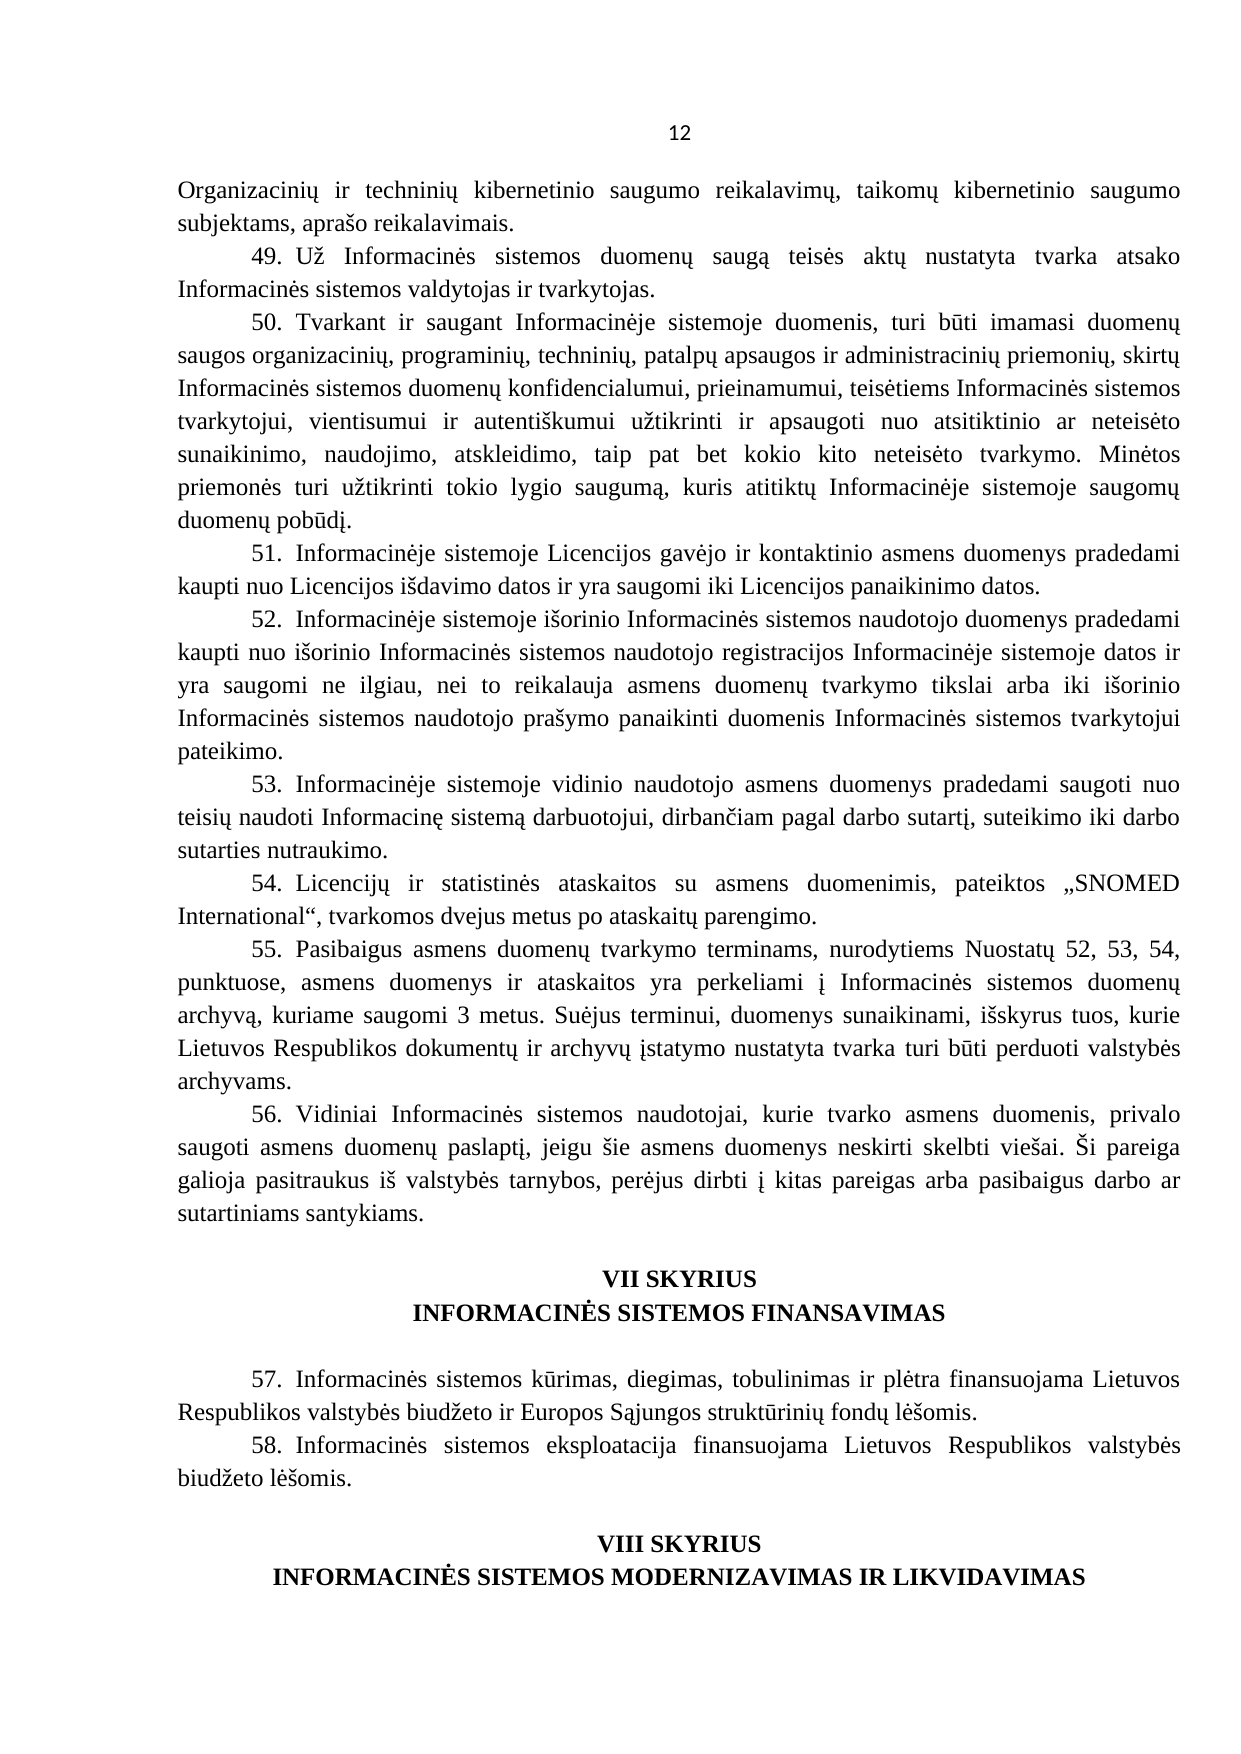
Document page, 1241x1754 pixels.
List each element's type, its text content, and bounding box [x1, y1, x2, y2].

text 50. Tvarkant ir saugant Informacinėje sistemoje duomenis, turi būti imamasi duomenų saugos organizacinių, programinių, techninių, patalpų apsaugos ir administracinių priemonių, skirtų Informacinės sistemos duomenų konfidencialumui, prieinamumui, teisėtiems Informacinės sistemos tvarkytojui, vientisumui ir autentiškumui užtikrinti ir apsaugoti nuo atsitiktinio ar neteisėto sunaikinimo, naudojimo, atskleidimo, taip pat bet kokio kito neteisėto tvarkymo. Minėtos priemonės turi užtikrinti tokio lygio saugumą, kuris atitiktų Informacinėje sistemoje saugomų duomenų pobūdį. [177, 307, 1181, 534]
text INFORMACINĖS SISTEMOS MODERNIZAVIMAS IR LIKVIDAVIMAS [177, 1562, 1181, 1591]
text 49. Už Informacinės sistemos duomenų saugą teisės aktų nustatyta tvarka atsako Informacinės sistemos valdytojas ir tvarkytojas. [177, 241, 1181, 303]
text 57. Informacinės sistemos kūrimas, diegimas, tobulinimas ir plėtra finansuojama Lietuvos Respublikos valstybės biudžeto ir Europos Sąjungos struktūrinių fondų lėšomis. [177, 1364, 1181, 1425]
text INFORMACINĖS SISTEMOS FINANSAVIMAS [177, 1298, 1181, 1326]
text Organizacinių ir techninių kibernetinio saugumo reikalavimų, taikomų kibernetinio saugumo subjektams, aprašo reikalavimais. [177, 175, 1181, 237]
text VIII SKYRIUS [177, 1529, 1181, 1557]
text 55. Pasibaigus asmens duomenų tvarkymo terminams, nurodytiems Nuostatų 52, 53, 54, punktuose, asmens duomenys ir ataskaitos yra perkeliami į Informacinės sistemos duomenų archyvą, kuriame saugomi 3 metus. Suėjus terminui, duomenys sunaikinami, išskyrus tuos, kurie Lietuvos Respublikos dokumentų ir archyvų įstatymo nustatyta tvarka turi būti perduoti valstybės archyvams. [177, 934, 1181, 1095]
text 58. Informacinės sistemos eksploatacija finansuojama Lietuvos Respublikos valstybės biudžeto lėšomis. [177, 1430, 1181, 1491]
text 56. Vidiniai Informacinės sistemos naudotojai, kurie tvarko asmens duomenis, privalo saugoti asmens duomenų paslaptį, jeigu šie asmens duomenys neskirti skelbti viešai. Ši pareiga galioja pasitraukus iš valstybės tarnybos, perėjus dirbti į kitas pareigas arba pasibaigus darbo ar sutartiniams santykiams. [177, 1099, 1181, 1227]
text 52. Informacinėje sistemoje išorinio Informacinės sistemos naudotojo duomenys pradedami kaupti nuo išorinio Informacinės sistemos naudotojo registracijos Informacinėje sistemoje datos ir yra saugomi ne ilgiau, nei to reikalauja asmens duomenų tvarkymo tikslai arba iki išorinio Informacinės sistemos naudotojo prašymo panaikinti duomenis Informacinės sistemos tvarkytojui pateikimo. [177, 604, 1181, 765]
text 51. Informacinėje sistemoje Licencijos gavėjo ir kontaktinio asmens duomenys pradedami kaupti nuo Licencijos išdavimo datos ir yra saugomi iki Licencijos panaikinimo datos. [177, 538, 1181, 600]
text VII SKYRIUS [177, 1264, 1181, 1293]
text 53. Informacinėje sistemoje vidinio naudotojo asmens duomenys pradedami saugoti nuo teisių naudoti Informacinę sistemą darbuotojui, dirbančiam pagal darbo sutartį, suteikimo iki darbo sutarties nutraukimo. [177, 769, 1181, 864]
text 54. Licencijų ir statistinės ataskaitos su asmens duomenimis, pateiktos „SNOMED International“, tvarkomos dvejus metus po ataskaitų parengimo. [177, 868, 1181, 930]
